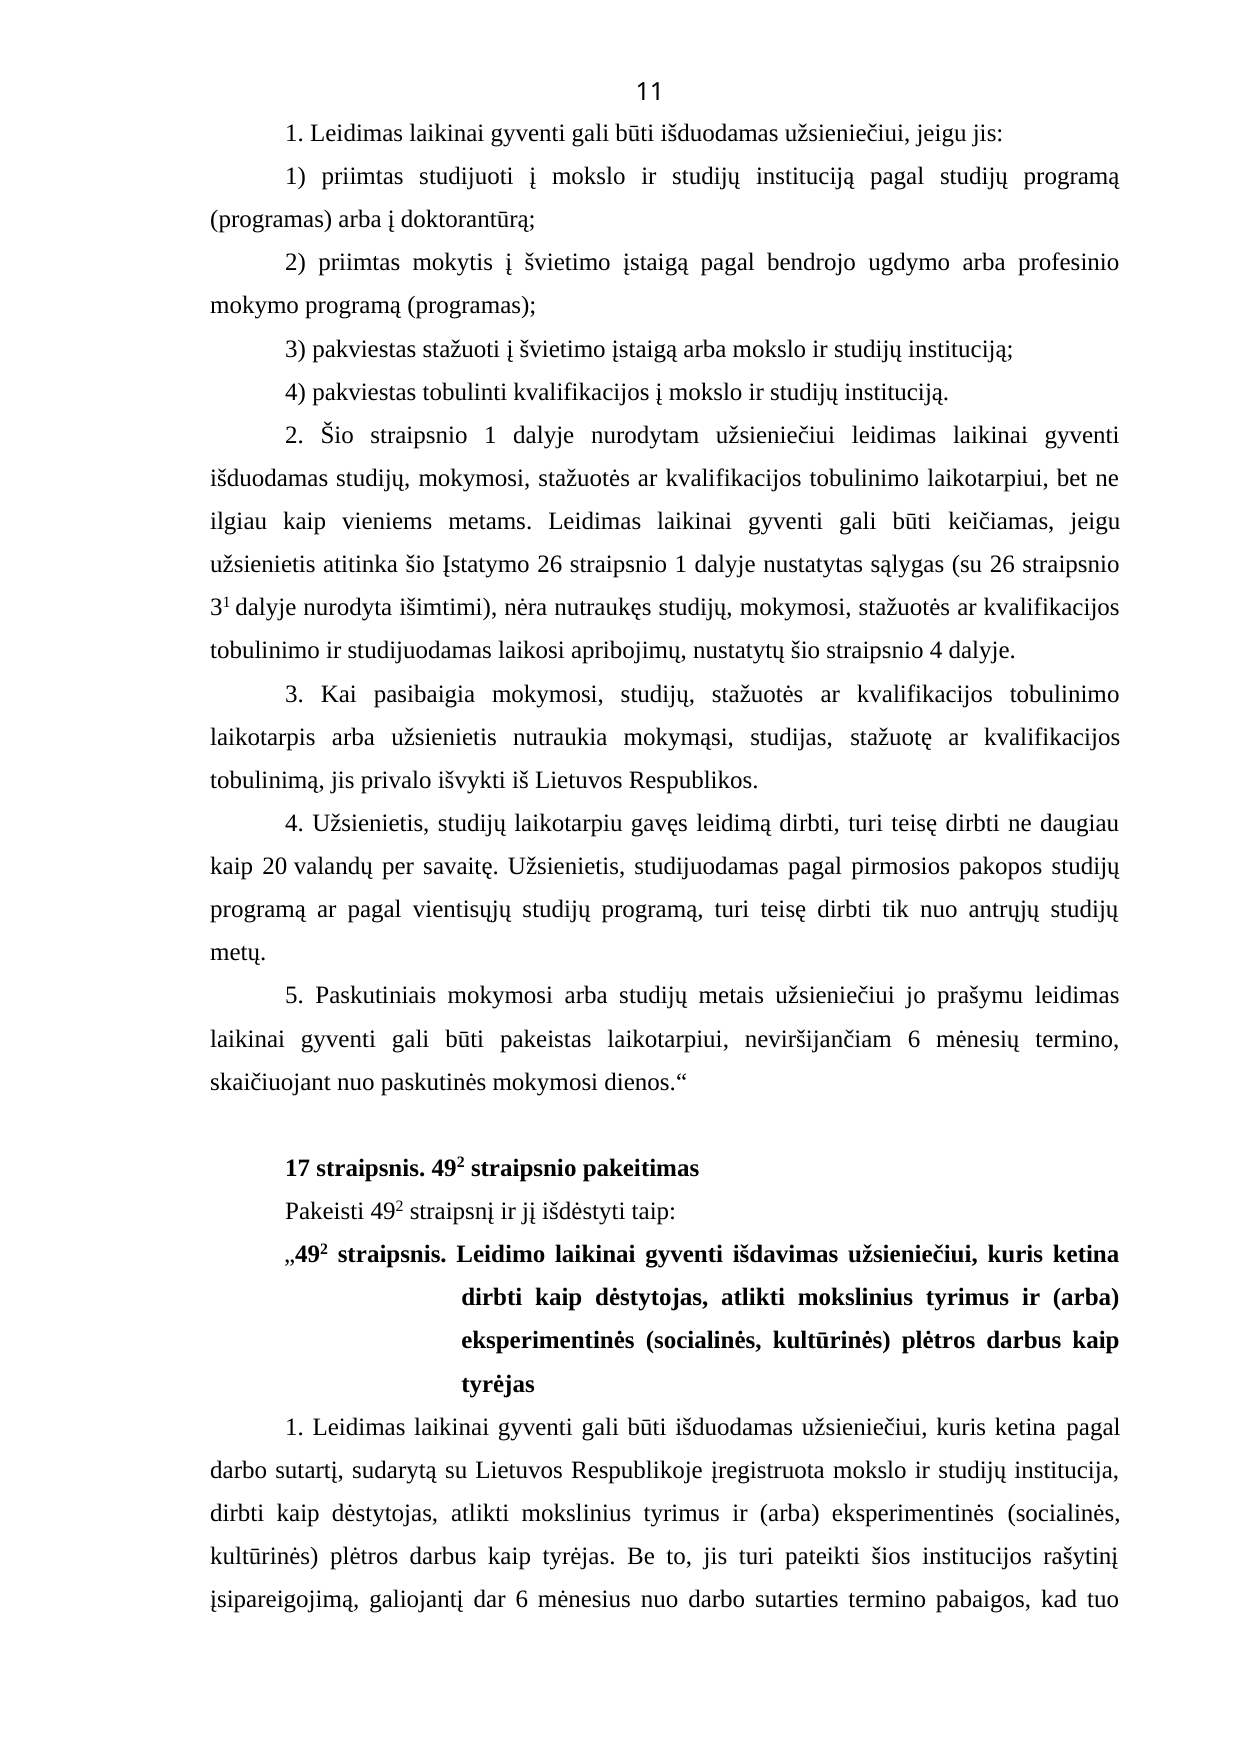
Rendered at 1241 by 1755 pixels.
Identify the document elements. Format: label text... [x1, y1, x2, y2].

text 2) priimtas mokytis į švietimo įstaigą pagal bendrojo ugdymo arba profesinio mokymo programą (programas); [210, 247, 1120, 319]
text 1) priimtas studijuoti į mokslo ir studijų instituciją pagal studijų programą (programas) arba į doktorantūrą; [210, 161, 1120, 233]
text 4) pakviestas tobulinti kvalifikacijos į mokslo ir studijų instituciją. [210, 377, 1120, 406]
text „492 straipsnis. Leidimo laikinai gyventi išdavimas užsieniečiui, kuris ketina dirbti kaip dėstytojas, atlikti mokslinius tyrimus ir (arba) eksperimentinės (socialinės, kultūrinės) plėtros darbus kaip tyrėjas [284, 1239, 1120, 1397]
text 1. Leidimas laikinai gyventi gali būti išduodamas užsieniečiui, kuris ketina pagal darbo sutartį, sudarytą su Lietuvos Respublikoje įregistruota mokslo ir studijų institucija, dirbti kaip dėstytojas, atlikti mokslinius tyrimus ir (arba) eksperimentinės (socialinės, kultūrinės) plėtros darbus kaip tyrėjas. Be to, jis turi pateikti šios institucijos rašytinį įsipareigojimą, galiojantį dar 6 mėnesius nuo darbo sutarties termino pabaigos, kad tuo [210, 1412, 1120, 1613]
text 3. Kai pasibaigia mokymosi, studijų, stažuotės ar kvalifikacijos tobulinimo laikotarpis arba užsienietis nutraukia mokymąsi, studijas, stažuotę ar kvalifikacijos tobulinimą, jis privalo išvykti iš Lietuvos Respublikos. [210, 679, 1120, 794]
text 3) pakviestas stažuoti į švietimo įstaigą arba mokslo ir studijų instituciją; [210, 334, 1120, 362]
text 2. Šio straipsnio 1 dalyje nurodytam užsieniečiui leidimas laikinai gyventi išduodamas studijų, mokymosi, stažuotės ar kvalifikacijos tobulinimo laikotarpiui, bet ne ilgiau kaip vieniems metams. Leidimas laikinai gyventi gali būti keičiamas, jeigu užsienietis atitinka šio Įstatymo 26 straipsnio 1 dalyje nustatytas sąlygas (su 26 straipsnio 31 dalyje nurodyta išimtimi), nėra nutraukęs studijų, mokymosi, stažuotės ar kvalifikacijos tobulinimo ir studijuodamas laikosi apribojimų, nustatytų šio straipsnio 4 dalyje. [210, 420, 1120, 664]
text 4. Užsienietis, studijų laikotarpiu gavęs leidimą dirbti, turi teisę dirbti ne daugiau kaip 20 valandų per savaitę. Užsienietis, studijuodamas pagal pirmosios pakopos studijų programą ar pagal vientisųjų studijų programą, turi teisę dirbti tik nuo antrųjų studijų metų. [210, 808, 1120, 966]
text 1. Leidimas laikinai gyventi gali būti išduodamas užsieniečiui, jeigu jis: [210, 118, 1120, 147]
text 17 straipsnis. 492 straipsnio pakeitimas [210, 1153, 1120, 1182]
text 5. Paskutiniais mokymosi arba studijų metais užsieniečiui jo prašymu leidimas laikinai gyventi gali būti pakeistas laikotarpiui, neviršijančiam 6 mėnesių termino, skaičiuojant nuo paskutinės mokymosi dienos.“ [210, 981, 1120, 1096]
text Pakeisti 492 straipsnį ir jį išdėstyti taip: [210, 1196, 1120, 1225]
